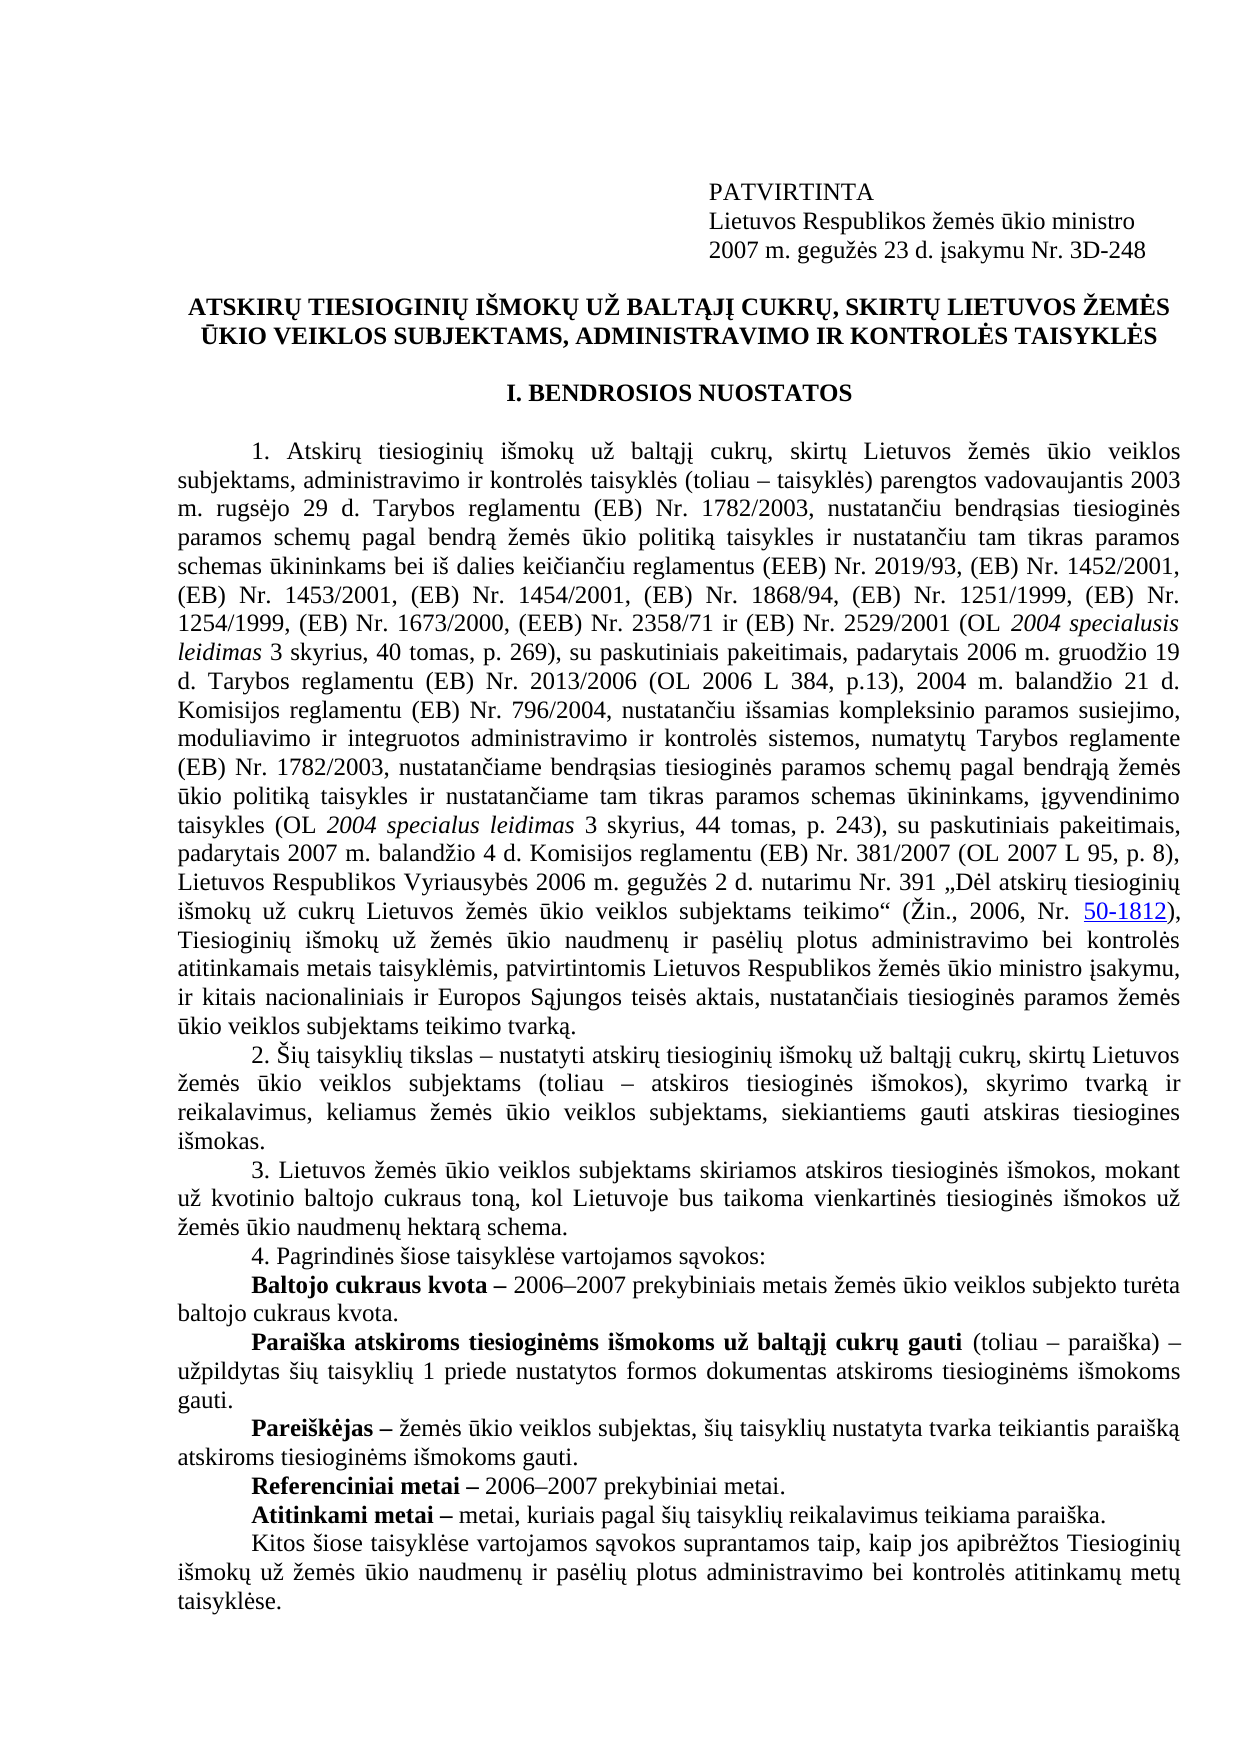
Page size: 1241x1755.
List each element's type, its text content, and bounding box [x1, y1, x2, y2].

text 3. Lietuvos žemės ūkio veiklos subjektams skiriamos atskiros tiesioginės išmokos, mokant už kvotinio baltojo cukraus toną, kol Lietuvoje bus taikoma vienkartinės tiesioginės išmokos už žemės ūkio naudmenų hektarą schema. [177, 1155, 1181, 1241]
text PATVIRTINTA [177, 177, 1181, 206]
text 2007 m. gegužės 23 d. įsakymu Nr. 3D-248 [177, 235, 1181, 263]
text ATSKIRŲ TIESIOGINIŲ IŠMOKŲ UŽ BALTĄJĮ CUKRŲ, SKIRTŲ LIETUVOS ŽEMĖS ŪKIO VEIKLOS SUBJEKTAMS, ADMINISTRAVIMO IR KONTROLĖS TAISYKLĖS [177, 292, 1181, 350]
text Referenciniai metai – 2006–2007 prekybiniai metai. [177, 1471, 1181, 1500]
text Lietuvos Respublikos žemės ūkio ministro [177, 206, 1181, 235]
text Kitos šiose taisyklėse vartojamos sąvokos suprantamos taip, kaip jos apibrėžtos Tiesioginių išmokų už žemės ūkio naudmenų ir pasėlių plotus administravimo bei kontrolės atitinkamų metų taisyklėse. [177, 1528, 1181, 1615]
text Baltojo cukraus kvota – 2006–2007 prekybiniais metais žemės ūkio veiklos subjekto turėta baltojo cukraus kvota. [177, 1270, 1181, 1327]
text Paraiška atskiroms tiesioginėms išmokoms už baltąjį cukrų gauti (toliau – paraiška) – užpildytas šių taisyklių 1 priede nustatytos formos dokumentas atskiroms tiesioginėms išmokoms gauti. [177, 1327, 1181, 1413]
text I. BENDROSIOS NUOSTATOS [177, 378, 1181, 407]
text 1. Atskirų tiesioginių išmokų už baltąjį cukrų, skirtų Lietuvos žemės ūkio veiklos subjektams, administravimo ir kontrolės taisyklės (toliau – taisyklės) parengtos vadovaujantis 2003 m. rugsėjo 29 d. Tarybos reglamentu (EB) Nr. 1782/2003, nustatančiu bendrąsias tiesioginės paramos schemų pagal bendrą žemės ūkio politiką taisykles ir nustatančiu tam tikras paramos schemas ūkininkams bei iš dalies keičiančiu reglamentus (EEB) Nr. 2019/93, (EB) Nr. 1452/2001, (EB) Nr. 1453/2001, (EB) Nr. 1454/2001, (EB) Nr. 1868/94, (EB) Nr. 1251/1999, (EB) Nr. 1254/1999, (EB) Nr. 1673/2000, (EEB) Nr. 2358/71 ir (EB) Nr. 2529/2001 (OL 2004 specialusis leidimas 3 skyrius, 40 tomas, p. 269), su paskutiniais pakeitimais, padarytais 2006 m. gruodžio 19 d. Tarybos reglamentu (EB) Nr. 2013/2006 (OL 2006 L 384, p.13), 2004 m. balandžio 21 d. Komisijos reglamentu (EB) Nr. 796/2004, nustatančiu išsamias kompleksinio paramos susiejimo, moduliavimo ir integruotos administravimo ir kontrolės sistemos, numatytų Tarybos reglamente (EB) Nr. 1782/2003, nustatančiame bendrąsias tiesioginės paramos schemų pagal bendrąją žemės ūkio politiką taisykles ir nustatančiame tam tikras paramos schemas ūkininkams, įgyvendinimo taisykles (OL 2004 specialus leidimas 3 skyrius, 44 tomas, p. 243), su paskutiniais pakeitimais, padarytais 2007 m. balandžio 4 d. Komisijos reglamentu (EB) Nr. 381/2007 (OL 2007 L 95, p. 8), Lietuvos Respublikos Vyriausybės 2006 m. gegužės 2 d. nutarimu Nr. 391 „Dėl atskirų tiesioginių išmokų už cukrų Lietuvos žemės ūkio veiklos subjektams teikimo“ (Žin., 2006, Nr. 50-1812), Tiesioginių išmokų už žemės ūkio naudmenų ir pasėlių plotus administravimo bei kontrolės atitinkamais metais taisyklėmis, patvirtintomis Lietuvos Respublikos žemės ūkio ministro įsakymu, ir kitais nacionaliniais ir Europos Sąjungos teisės aktais, nustatančiais tiesioginės paramos žemės ūkio veiklos subjektams teikimo tvarką. [177, 436, 1181, 1040]
text 4. Pagrindinės šiose taisyklėse vartojamos sąvokos: [177, 1241, 1181, 1270]
text Atitinkami metai – metai, kuriais pagal šių taisyklių reikalavimus teikiama paraiška. [177, 1500, 1181, 1528]
text Pareiškėjas – žemės ūkio veiklos subjektas, šių taisyklių nustatyta tvarka teikiantis paraišką atskiroms tiesioginėms išmokoms gauti. [177, 1413, 1181, 1471]
text 2. Šių taisyklių tikslas – nustatyti atskirų tiesioginių išmokų už baltąjį cukrų, skirtų Lietuvos žemės ūkio veiklos subjektams (toliau – atskiros tiesioginės išmokos), skyrimo tvarką ir reikalavimus, keliamus žemės ūkio veiklos subjektams, siekiantiems gauti atskiras tiesiogines išmokas. [177, 1040, 1181, 1155]
